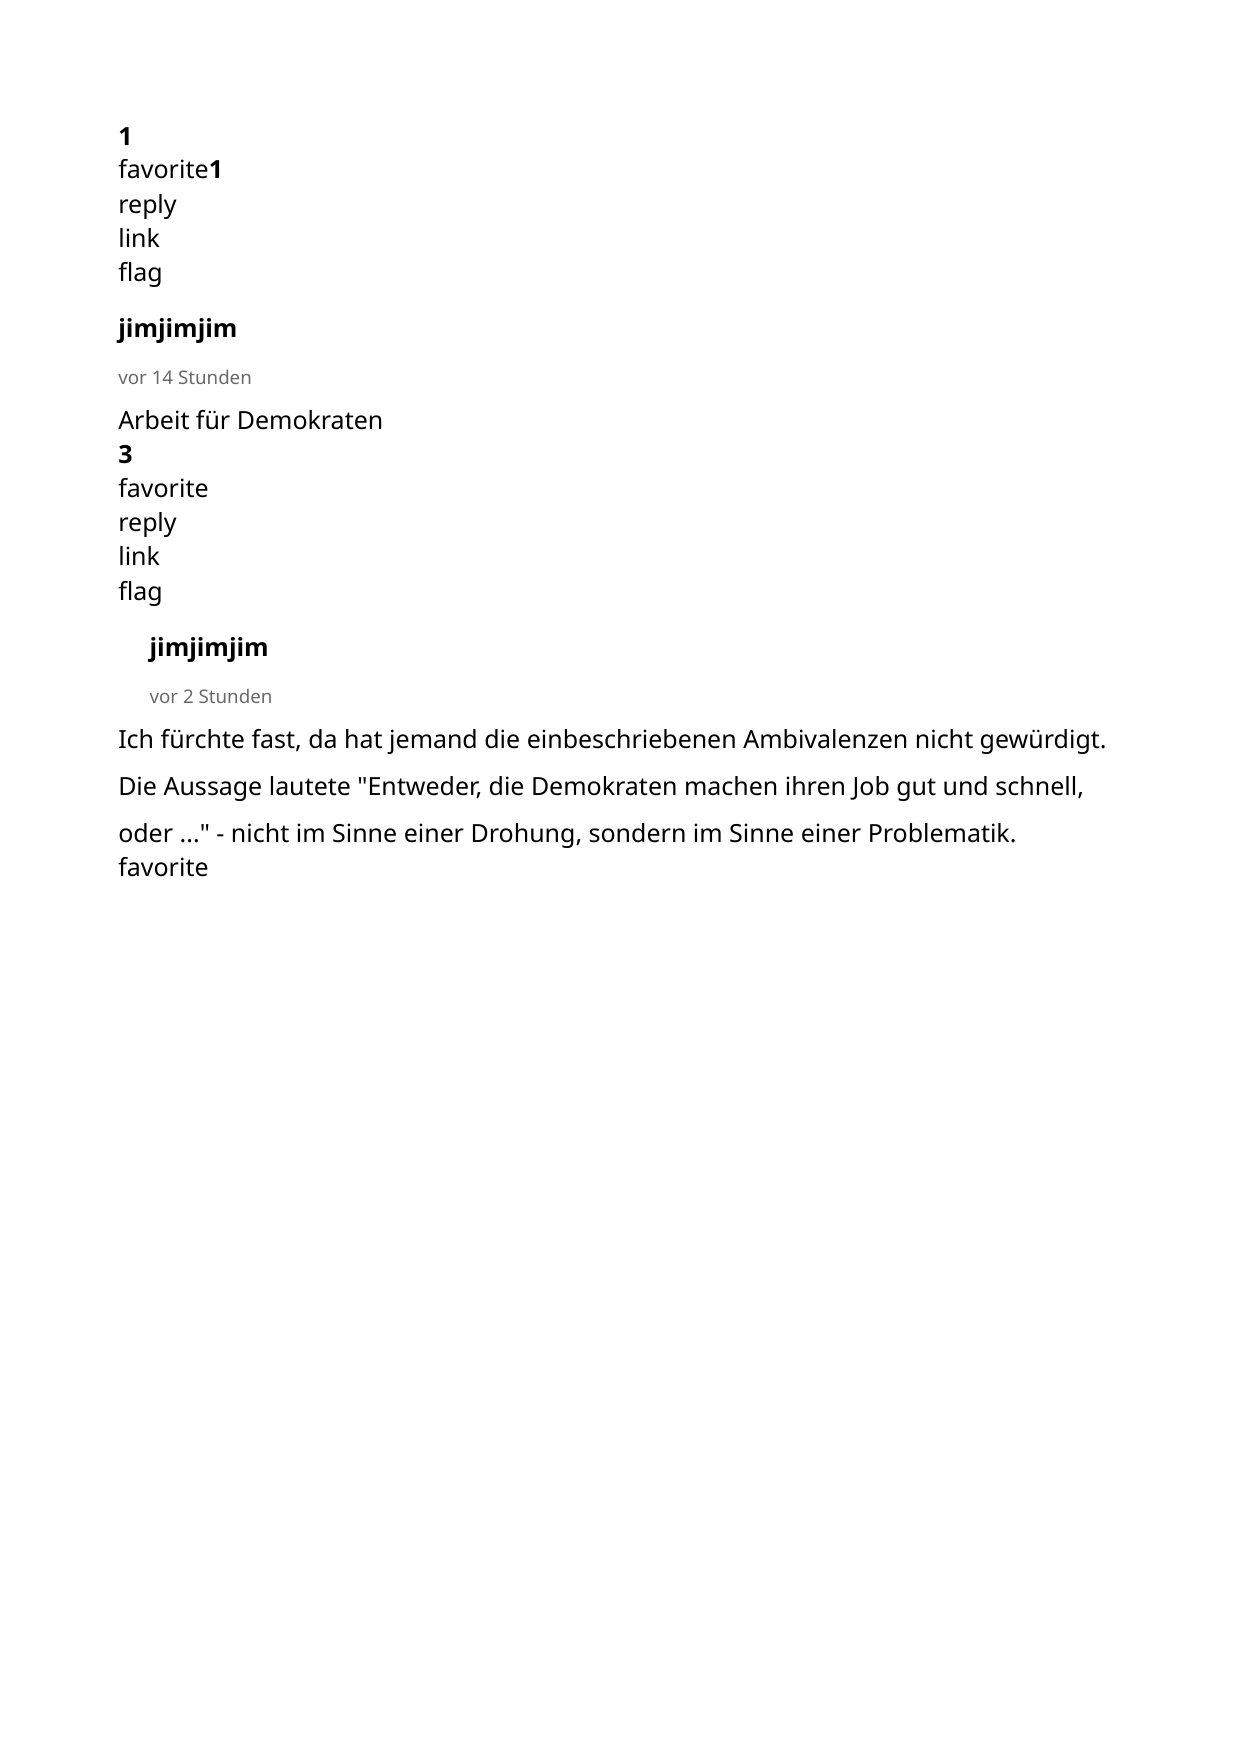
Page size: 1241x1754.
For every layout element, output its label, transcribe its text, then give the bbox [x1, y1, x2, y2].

text reply [118, 505, 1122, 539]
text flag [118, 254, 1122, 288]
text jimjimjim [149, 623, 1114, 663]
text 1 [118, 118, 1122, 152]
text reply [118, 186, 1122, 220]
text Arbeit für Demokraten [118, 390, 1122, 437]
text favorite1 [118, 152, 1122, 186]
text jimjimjim [118, 304, 1114, 345]
text link [118, 220, 1122, 254]
text flag [118, 573, 1122, 607]
text 3 [118, 437, 1122, 471]
text vor 14 Stunden [118, 360, 1122, 390]
text link [118, 539, 1122, 573]
text favorite [118, 471, 1122, 505]
text favorite [118, 849, 1122, 883]
text vor 2 Stunden [149, 679, 1122, 709]
text Ich fürchte fast, da hat jemand die einbeschriebenen Ambivalenzen nicht gewürdigt. Die Aussage lautete "Entweder, die Demokraten machen ihren Job gut und schnell, oder ..." - nicht im Sinne einer Drohung, sondern im Sinne einer Problematik. [118, 709, 1122, 849]
